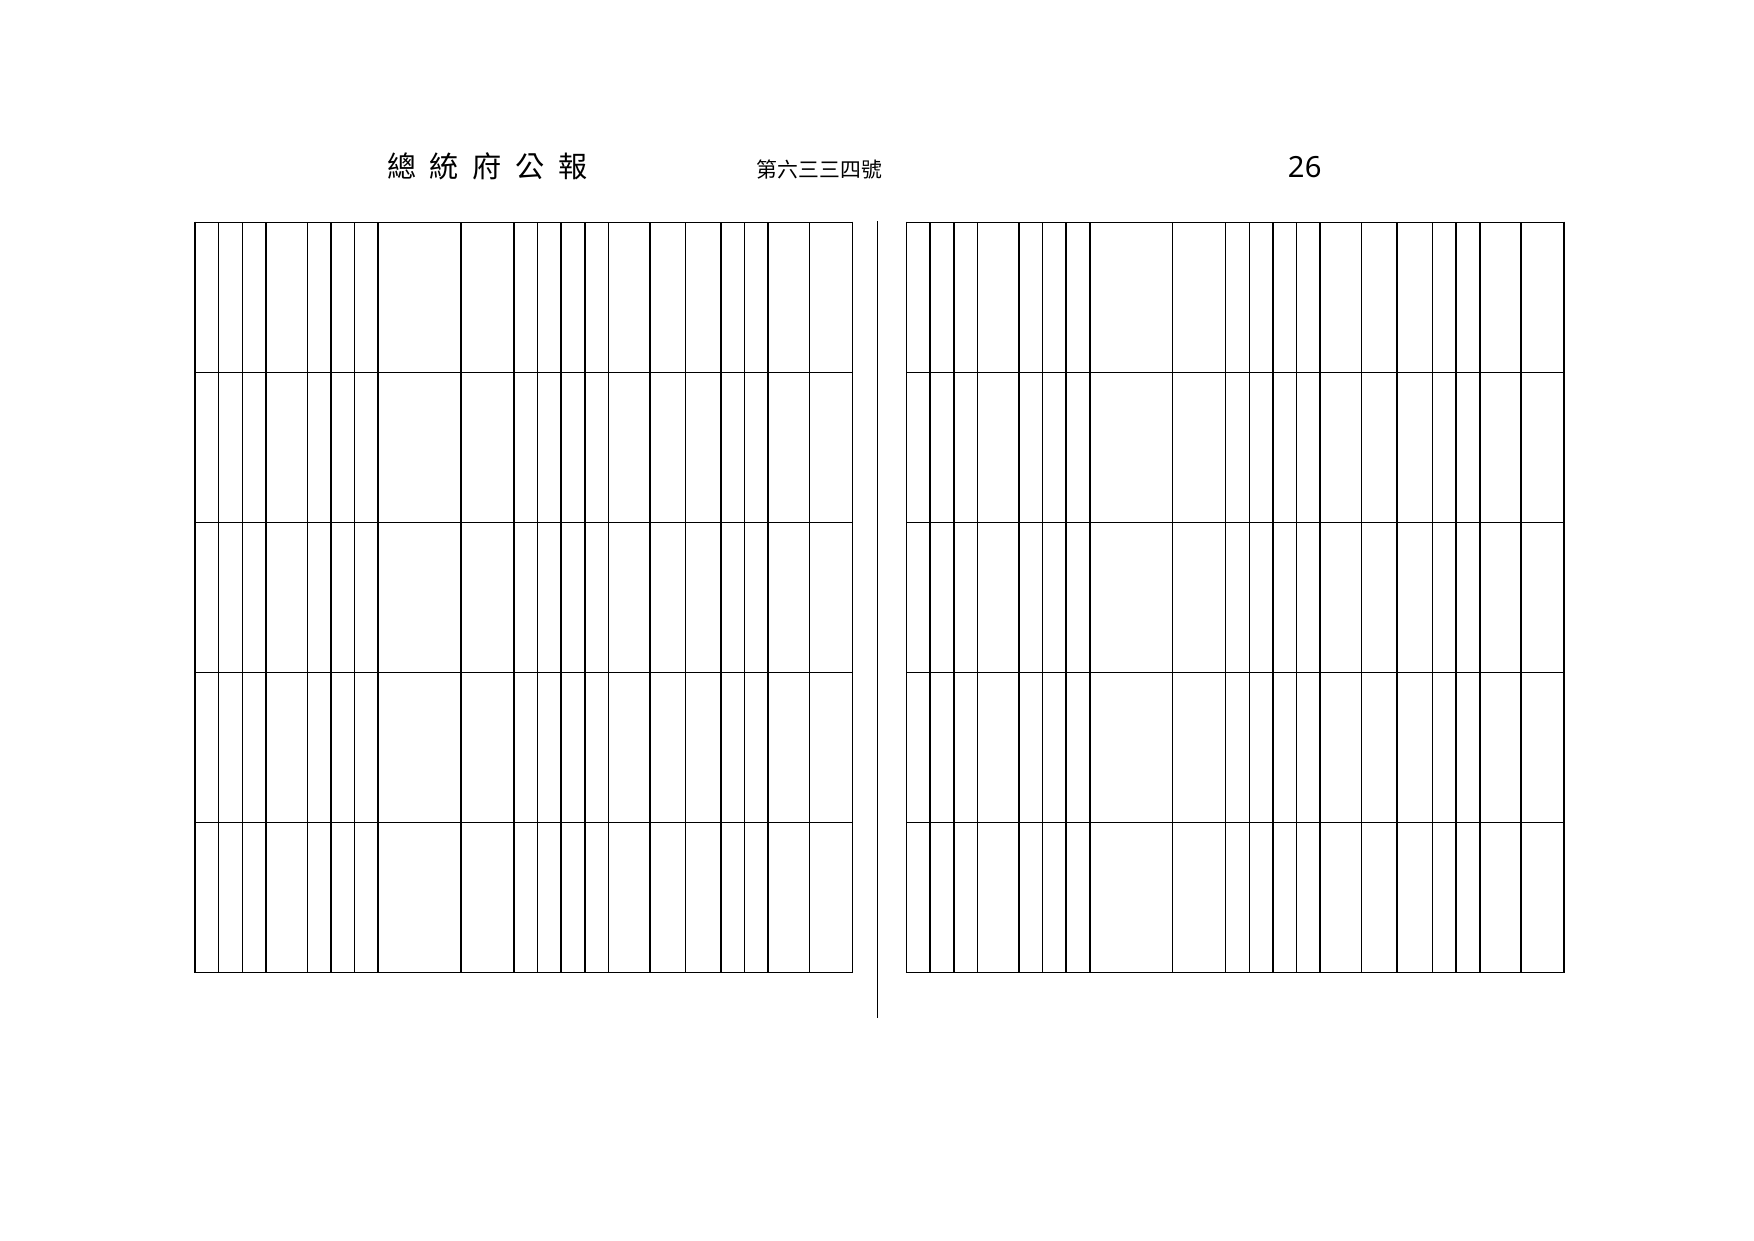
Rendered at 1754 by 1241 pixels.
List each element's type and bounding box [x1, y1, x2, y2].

table_cell [586, 223, 608, 372]
table_cell [1398, 223, 1432, 372]
table_cell [1481, 223, 1520, 372]
table_cell [1433, 673, 1455, 822]
table_cell [1297, 373, 1319, 522]
table_cell [1226, 673, 1249, 822]
table_cell [515, 523, 537, 672]
table_cell [1091, 823, 1172, 972]
table_cell [931, 823, 953, 972]
table_cell [267, 223, 307, 372]
table_cell [769, 673, 809, 822]
table_cell [1043, 523, 1065, 672]
table_cell [769, 823, 809, 972]
table_cell [332, 223, 354, 372]
table_cell [686, 223, 720, 372]
table_cell [686, 823, 720, 972]
table_cell [196, 673, 218, 822]
table_cell [1067, 673, 1089, 822]
table_cell [955, 373, 977, 522]
table_cell [1226, 373, 1249, 522]
table_cell [1274, 223, 1296, 372]
table_cell [379, 373, 460, 522]
table_cell [1274, 373, 1296, 522]
table_cell [1091, 673, 1172, 822]
table_cell [1481, 673, 1520, 822]
table_cell [978, 223, 1018, 372]
table_cell [462, 673, 513, 822]
table_cell [1398, 823, 1432, 972]
table_cell [1226, 223, 1249, 372]
table_cell [1398, 523, 1432, 672]
table_cell [243, 223, 265, 372]
table_cell [1067, 223, 1089, 372]
table_cell [1481, 523, 1520, 672]
table_cell [931, 223, 953, 372]
table_cell [196, 373, 218, 522]
table_cell [1522, 223, 1563, 372]
table_cell [332, 373, 354, 522]
table_cell [1433, 823, 1455, 972]
table_cell [562, 823, 584, 972]
table_cell [355, 223, 377, 372]
table_cell [515, 823, 537, 972]
table_cell [1250, 823, 1272, 972]
table_cell [219, 523, 242, 672]
table_cell [769, 373, 809, 522]
table_cell [379, 523, 460, 672]
table_cell [1091, 523, 1172, 672]
table_cell [1457, 373, 1479, 522]
table_cell [586, 373, 608, 522]
table_cell [267, 373, 307, 522]
table_cell [267, 823, 307, 972]
table_cell [1067, 523, 1089, 672]
table_cell [651, 523, 685, 672]
table_cell [907, 223, 929, 372]
table_cell [538, 373, 560, 522]
table_cell [219, 223, 242, 372]
table_cell [355, 523, 377, 672]
table_cell [769, 223, 809, 372]
table_cell [1398, 373, 1432, 522]
table_cell [562, 223, 584, 372]
table_cell [745, 523, 767, 672]
table_cell [586, 823, 608, 972]
table_cell [538, 223, 560, 372]
table_cell [1250, 673, 1272, 822]
table_cell [1297, 823, 1319, 972]
table_cell [379, 673, 460, 822]
table_cell [267, 523, 307, 672]
table_cell [609, 673, 649, 822]
table_cell [515, 673, 537, 822]
table_cell [1321, 673, 1361, 822]
table_cell [686, 523, 720, 672]
table_cell [769, 523, 809, 672]
table_cell [810, 823, 852, 972]
table_cell [332, 673, 354, 822]
table_cell [1321, 373, 1361, 522]
table_cell [931, 673, 953, 822]
table_cell [586, 523, 608, 672]
table_cell [538, 673, 560, 822]
table_cell [810, 523, 852, 672]
table_cell [1173, 373, 1225, 522]
table_cell [1020, 523, 1042, 672]
table_cell [379, 223, 460, 372]
table_cell [1043, 373, 1065, 522]
table_cell [1433, 223, 1455, 372]
table_cell [1226, 523, 1249, 672]
table_cell [1020, 673, 1042, 822]
table_cell [308, 223, 330, 372]
table_cell [1433, 373, 1455, 522]
table_cell [1226, 823, 1249, 972]
table_cell [609, 823, 649, 972]
table_cell [243, 823, 265, 972]
table_cell [651, 373, 685, 522]
table_cell [978, 823, 1018, 972]
table_cell [1043, 823, 1065, 972]
table_cell [1274, 523, 1296, 672]
table_cell [1020, 373, 1042, 522]
table_cell [1173, 673, 1225, 822]
table_cell [562, 523, 584, 672]
table_cell [515, 373, 537, 522]
table_cell [267, 673, 307, 822]
table_cell [955, 223, 977, 372]
table_cell [196, 523, 218, 672]
table_cell [810, 673, 852, 822]
table_cell [955, 523, 977, 672]
table_cell [586, 673, 608, 822]
table_cell [1173, 823, 1225, 972]
table_cell [1043, 223, 1065, 372]
table_cell [355, 673, 377, 822]
table_cell [1173, 523, 1225, 672]
table_cell [332, 823, 354, 972]
table_cell [538, 523, 560, 672]
table_cell [1457, 673, 1479, 822]
table_cell [332, 523, 354, 672]
table_cell [745, 373, 767, 522]
table_cell [978, 523, 1018, 672]
table_cell [1297, 523, 1319, 672]
table_cell [1274, 673, 1296, 822]
table_cell [462, 523, 513, 672]
table_cell [1274, 823, 1296, 972]
table_cell [1250, 373, 1272, 522]
table_cell [955, 673, 977, 822]
table_cell [219, 823, 242, 972]
table_cell [1522, 523, 1563, 672]
table_cell [810, 373, 852, 522]
table_cell [609, 223, 649, 372]
table_cell [515, 223, 537, 372]
table_cell [1321, 523, 1361, 672]
table_cell [243, 373, 265, 522]
table_cell [1297, 223, 1319, 372]
table_cell [1522, 823, 1563, 972]
table_cell [462, 223, 513, 372]
table_cell [1250, 223, 1272, 372]
table_cell [308, 823, 330, 972]
table_cell [462, 823, 513, 972]
table_cell [978, 373, 1018, 522]
table_cell [722, 523, 744, 672]
table_cell [1173, 223, 1225, 372]
table_cell [1067, 823, 1089, 972]
table_cell [651, 223, 685, 372]
table_cell [562, 373, 584, 522]
table_cell [1297, 673, 1319, 822]
table_cell [609, 373, 649, 522]
table_cell [810, 223, 852, 372]
table_cell [1362, 823, 1396, 972]
table_cell [1362, 523, 1396, 672]
table_cell [1043, 673, 1065, 822]
table_cell [1481, 823, 1520, 972]
table_cell [651, 673, 685, 822]
table_cell [379, 823, 460, 972]
table_cell [1481, 373, 1520, 522]
table_cell [308, 673, 330, 822]
table_cell [907, 673, 929, 822]
table_cell [722, 223, 744, 372]
table_cell [955, 823, 977, 972]
table_cell [1091, 373, 1172, 522]
table_cell [196, 223, 218, 372]
table_cell [722, 373, 744, 522]
table_cell [243, 523, 265, 672]
table_cell [355, 823, 377, 972]
table_cell [931, 373, 953, 522]
table_cell [1457, 523, 1479, 672]
table_cell [686, 373, 720, 522]
table_cell [1457, 823, 1479, 972]
table_cell [219, 673, 242, 822]
table_cell [1362, 373, 1396, 522]
table_cell [1321, 823, 1361, 972]
table_cell [931, 523, 953, 672]
table_cell [1457, 223, 1479, 372]
table_cell [196, 823, 218, 972]
table_cell [1362, 223, 1396, 372]
table_cell [1321, 223, 1361, 372]
table_cell [308, 373, 330, 522]
table_cell [1250, 523, 1272, 672]
table_cell [308, 523, 330, 672]
table_cell [609, 523, 649, 672]
table_cell [1522, 673, 1563, 822]
table_cell [538, 823, 560, 972]
table_cell [686, 673, 720, 822]
table_cell [243, 673, 265, 822]
table_cell [907, 823, 929, 972]
table_cell [1362, 673, 1396, 822]
table_cell [1020, 223, 1042, 372]
table_cell [1522, 373, 1563, 522]
table_cell [651, 823, 685, 972]
table_cell [745, 823, 767, 972]
table_cell [907, 523, 929, 672]
table_cell [1398, 673, 1432, 822]
table_cell [745, 673, 767, 822]
table_cell [355, 373, 377, 522]
table_cell [907, 373, 929, 522]
table_cell [745, 223, 767, 372]
table_cell [1067, 373, 1089, 522]
table_cell [219, 373, 242, 522]
table_cell [1020, 823, 1042, 972]
table_cell [1091, 223, 1172, 372]
table_cell [1433, 523, 1455, 672]
table_cell [562, 673, 584, 822]
table_cell [462, 373, 513, 522]
table_cell [722, 823, 744, 972]
table_cell [978, 673, 1018, 822]
table_cell [722, 673, 744, 822]
